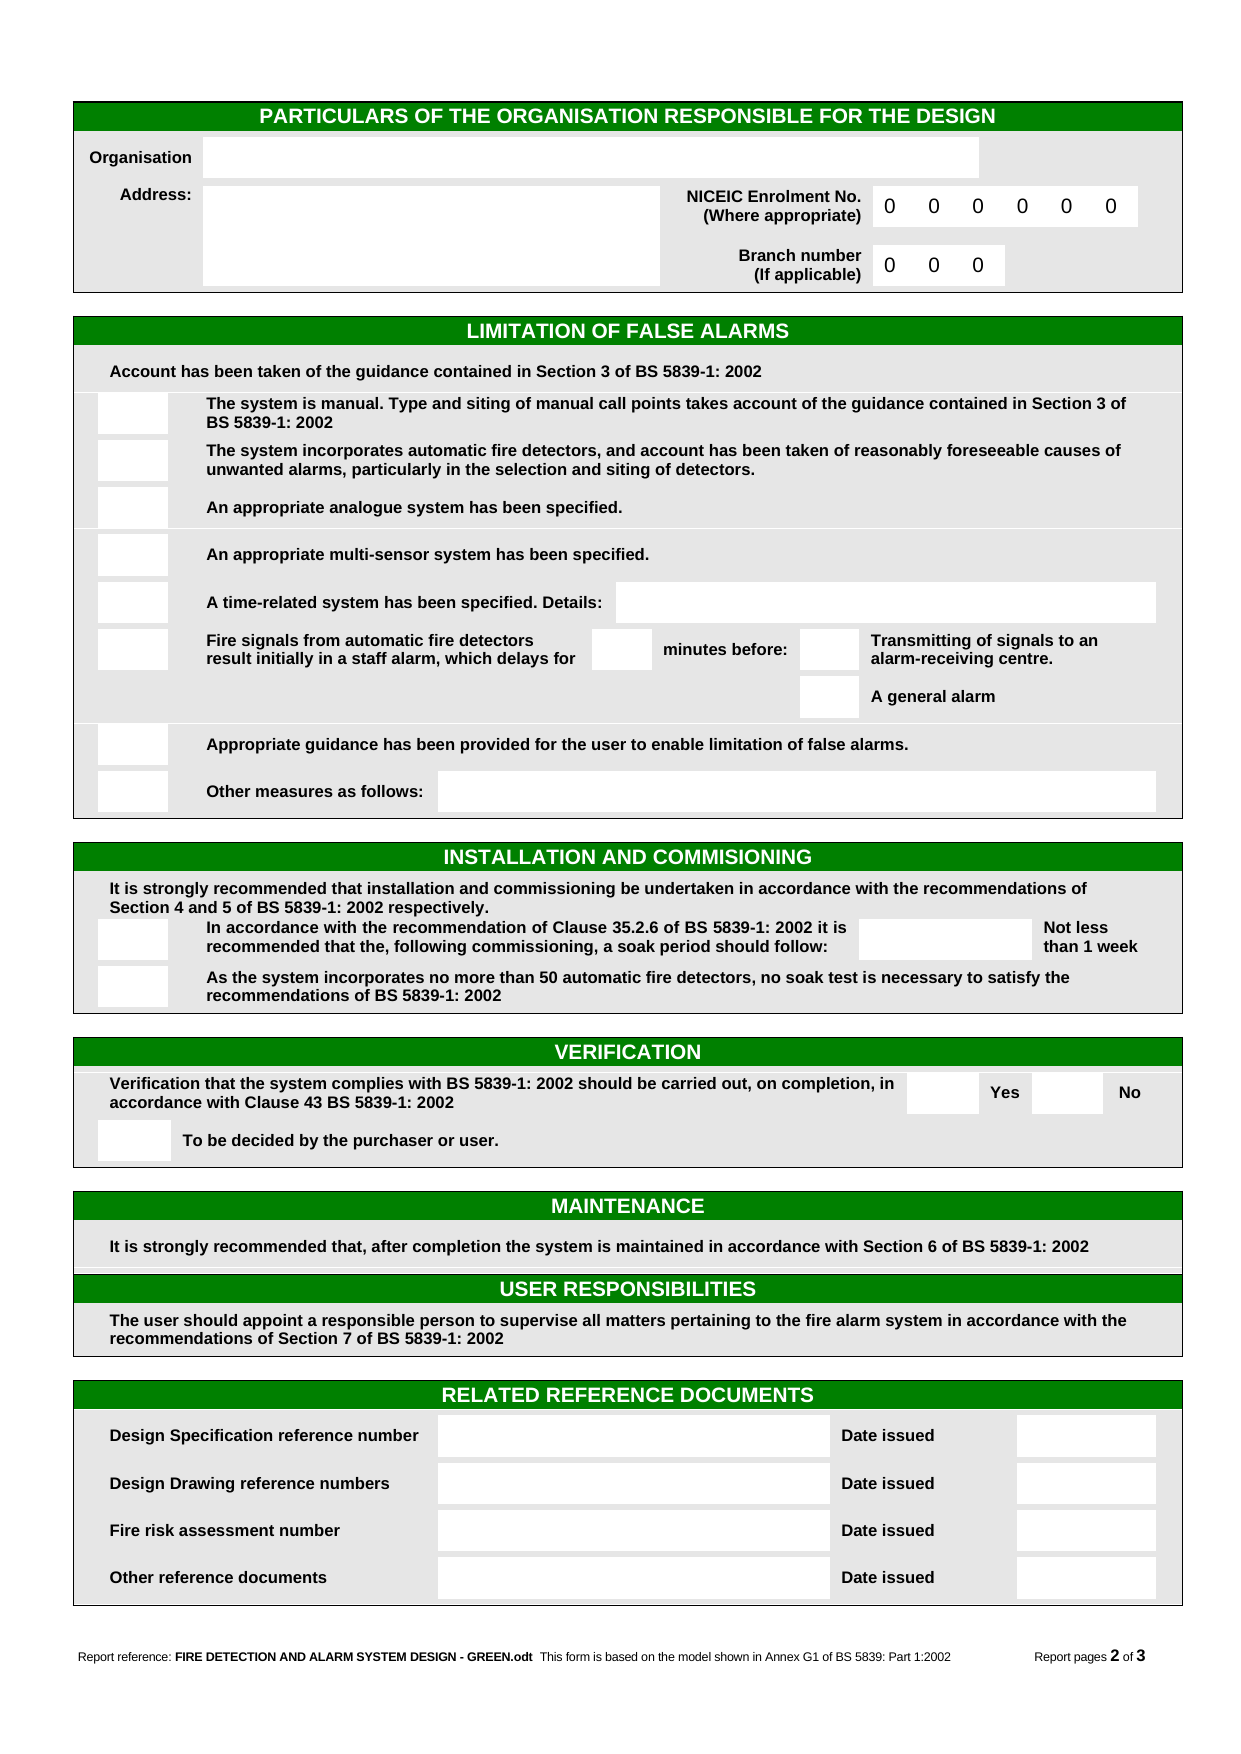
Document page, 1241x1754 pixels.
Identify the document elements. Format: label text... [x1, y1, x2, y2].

table_cell [74, 1309, 98, 1350]
table_cell [1017, 1463, 1156, 1504]
table_cell [1156, 771, 1182, 812]
table_cell No [1103, 1073, 1156, 1114]
table_cell Date issued [830, 1463, 1017, 1504]
table_cell [438, 1510, 830, 1551]
table_cell [74, 178, 1182, 186]
table_cell [1156, 1226, 1182, 1267]
table_cell [168, 582, 195, 623]
table_cell [438, 771, 1156, 812]
table_cell [74, 623, 1182, 629]
table_cell [168, 534, 195, 576]
table_cell [74, 393, 98, 434]
table_cell [98, 629, 168, 670]
table_cell Branch number (If applicable) [660, 245, 873, 286]
table_cell [74, 771, 98, 812]
table_cell To be decided by the purchaser or user. [171, 1120, 1156, 1161]
table_cell Fire signals from automatic fire detectors result initially in a staff alarm, which delays for [195, 629, 592, 670]
table_cell [74, 1463, 98, 1504]
table_cell [98, 724, 168, 765]
table_cell [74, 434, 1182, 440]
table_cell [98, 487, 168, 528]
table_cell [203, 186, 660, 286]
table_cell [1156, 1309, 1182, 1350]
table_cell Design Specification reference number [98, 1415, 438, 1457]
table_cell [1017, 1510, 1156, 1551]
table_cell VERIFICATION [74, 1038, 1182, 1066]
table_header [1138, 186, 1182, 227]
table_cell [1156, 534, 1182, 576]
table_cell [1156, 582, 1182, 623]
table_cell [74, 724, 98, 765]
table_cell [438, 1415, 830, 1457]
table_cell [74, 1303, 1182, 1309]
table_cell [1017, 1557, 1156, 1599]
table_cell [1156, 919, 1182, 960]
table_cell Date issued [830, 1510, 1017, 1551]
table_cell [98, 966, 168, 1007]
table_cell Address: [74, 186, 203, 286]
table_cell [74, 812, 1182, 818]
table_cell [98, 393, 168, 434]
table_cell Transmitting of signals to an alarm-receiving centre. [859, 629, 1156, 670]
table_cell [168, 919, 195, 960]
table_cell As the system incorporates no more than 50 automatic fire detectors, no soak test is necessary to satisfy the recommendations of BS 5839-1: 2002 [195, 966, 1156, 1007]
table_cell [168, 487, 195, 528]
table_cell [74, 1161, 1182, 1167]
table_cell [74, 1415, 98, 1457]
table_cell [1156, 1510, 1182, 1551]
table_cell 0 [873, 245, 917, 286]
table_cell [1156, 487, 1182, 528]
table_cell [660, 227, 1182, 245]
table_cell [74, 871, 1182, 877]
table_cell [74, 1457, 1182, 1463]
table_cell [1156, 1557, 1182, 1599]
table_cell [98, 919, 168, 960]
table_cell [1156, 877, 1182, 919]
table_cell In accordance with the recommendation of Clause 35.2.6 of BS 5839-1: 2002 it is recommended that the, following commissioning, a soak period should follow: [195, 919, 859, 960]
table_cell [98, 582, 168, 623]
table_cell Date issued [830, 1557, 1017, 1599]
table_cell It is strongly recommended that, after completion the system is maintained in accordance with Section 6 of BS 5839-1: 2002 [98, 1226, 1156, 1267]
table_cell [74, 1599, 1182, 1604]
table_cell minutes before: [652, 629, 800, 670]
table_header 0 [917, 186, 961, 227]
table_cell [73, 1168, 1182, 1191]
table_cell [74, 877, 98, 919]
table_cell [1156, 440, 1182, 481]
table_cell [168, 966, 195, 1007]
table_cell Organisation [74, 137, 203, 178]
table_cell [98, 1120, 171, 1161]
table_cell [74, 1114, 1182, 1120]
table_cell The system incorporates automatic fire detectors, and account has been taken of reasonably foreseeable causes of unwanted alarms, particularly in the selection and siting of detectors. [195, 440, 1156, 481]
table_cell [74, 765, 1182, 771]
table_cell LIMITATION OF FALSE ALARMS [74, 317, 1182, 345]
table_cell [74, 670, 1182, 676]
table_cell [74, 1226, 98, 1267]
table_cell Yes [979, 1073, 1032, 1114]
table_cell [1156, 1415, 1182, 1457]
table_cell USER RESPONSIBILITIES [74, 1275, 1182, 1303]
table_cell [74, 629, 98, 670]
table_cell [979, 137, 1182, 178]
table_cell Other measures as follows: [195, 771, 438, 812]
table_header 0 [1094, 186, 1138, 227]
table_cell [800, 629, 859, 670]
table_cell [168, 724, 195, 765]
table_cell [168, 440, 195, 481]
table_header 0 [1005, 186, 1049, 227]
table_cell Date issued [830, 1415, 1017, 1457]
table_cell [74, 487, 98, 528]
table_cell The system is manual. Type and siting of manual call points takes account of the guidance contained in Section 3 of BS 5839-1: 2002 [195, 393, 1156, 434]
table_cell [616, 582, 1156, 623]
table_cell [74, 1073, 98, 1114]
table_cell [74, 1504, 1182, 1510]
table_header 0 [961, 186, 1005, 227]
table_cell [98, 771, 168, 812]
table_cell [74, 1066, 1182, 1072]
table_cell [74, 919, 98, 960]
table_cell [73, 1357, 1182, 1380]
table_cell [168, 771, 195, 812]
table_cell [74, 481, 1182, 487]
table_cell 0 [917, 245, 961, 286]
table_cell Account has been taken of the guidance contained in Section 3 of BS 5839-1: 2002 [98, 351, 1156, 392]
table_cell [1156, 1120, 1182, 1161]
table_cell [74, 1410, 1182, 1415]
table_cell Not less than 1 week [1032, 919, 1156, 960]
table_cell [1156, 393, 1182, 434]
table_cell [168, 393, 195, 434]
table_cell 0 [961, 245, 1005, 286]
table_cell [1156, 1073, 1182, 1114]
table_cell [74, 966, 98, 1007]
table_header PARTICULARS OF THE ORGANISATION RESPONSIBLE FOR THE DESIGN [74, 103, 1182, 131]
table_cell [74, 351, 98, 392]
table_cell [74, 1557, 98, 1599]
table_cell [592, 629, 652, 670]
table_header 0 [873, 186, 917, 227]
table_cell [73, 819, 1182, 842]
table_cell [1005, 245, 1182, 286]
table_cell [1156, 351, 1182, 392]
table_cell RELATED REFERENCE DOCUMENTS [74, 1381, 1182, 1409]
table_cell [1156, 966, 1182, 1007]
table_cell INSTALLATION AND COMMISIONING [74, 843, 1182, 871]
table_cell [74, 440, 98, 481]
table_cell [1017, 1415, 1156, 1457]
table_cell [98, 440, 168, 481]
table_cell Fire risk assessment number [98, 1510, 438, 1551]
table_cell [1156, 724, 1182, 765]
table_cell [74, 582, 98, 623]
table_cell An appropriate multi-sensor system has been specified. [195, 534, 1156, 576]
table_cell [438, 1557, 830, 1599]
table_cell [800, 676, 859, 718]
table_cell MAINTENANCE [74, 1192, 1182, 1220]
table_cell [74, 1551, 1182, 1557]
table_cell Design Drawing reference numbers [98, 1463, 438, 1504]
table_cell Appropriate guidance has been provided for the user to enable limitation of false alarms. [195, 724, 1156, 765]
table_cell An appropriate analogue system has been specified. [195, 487, 1156, 528]
table_cell [74, 534, 98, 576]
table_cell [74, 960, 1182, 966]
table_cell [907, 1073, 979, 1114]
table_cell [98, 534, 168, 576]
table_cell [73, 1014, 1182, 1037]
table_cell [74, 1510, 98, 1551]
table_cell Other reference documents [98, 1557, 438, 1599]
table_cell [74, 718, 1182, 723]
table_cell A time-related system has been specified. Details: [195, 582, 616, 623]
table_cell [74, 1007, 1182, 1013]
table_cell The user should appoint a responsible person to supervise all matters pertaining to the fire alarm system in accordance with the recommendations of Section 7 of BS 5839-1: 2002 [98, 1309, 1156, 1350]
table_header NICEIC Enrolment No. (Where appropriate) [660, 186, 873, 227]
table_cell [74, 676, 800, 718]
table_cell [168, 629, 195, 670]
table_cell [74, 1268, 1182, 1273]
table_cell [74, 1350, 1182, 1356]
table_cell [859, 919, 1032, 960]
table_cell [74, 576, 1182, 582]
table_cell Verification that the system complies with BS 5839-1: 2002 should be carried out, on completion, in accordance with Clause 43 BS 5839-1: 2002 [98, 1073, 907, 1114]
table_cell A general alarm [859, 676, 1156, 718]
table_cell [74, 345, 1182, 351]
table_cell [74, 131, 1182, 137]
table_cell [73, 293, 1182, 316]
table_cell [1032, 1073, 1103, 1114]
table_cell [74, 1120, 98, 1161]
table_cell [74, 529, 1182, 534]
table_cell [74, 286, 1182, 292]
table_cell [1156, 1463, 1182, 1504]
table_cell [438, 1463, 830, 1504]
table_cell It is strongly recommended that installation and commissioning be undertaken in accordance with the recommendations of Section 4 and 5 of BS 5839-1: 2002 respectively. [98, 877, 1156, 919]
table_cell [1156, 629, 1182, 670]
table_cell [74, 1220, 1182, 1226]
table_header 0 [1049, 186, 1094, 227]
table_cell [1156, 676, 1182, 718]
table_cell [203, 137, 979, 178]
